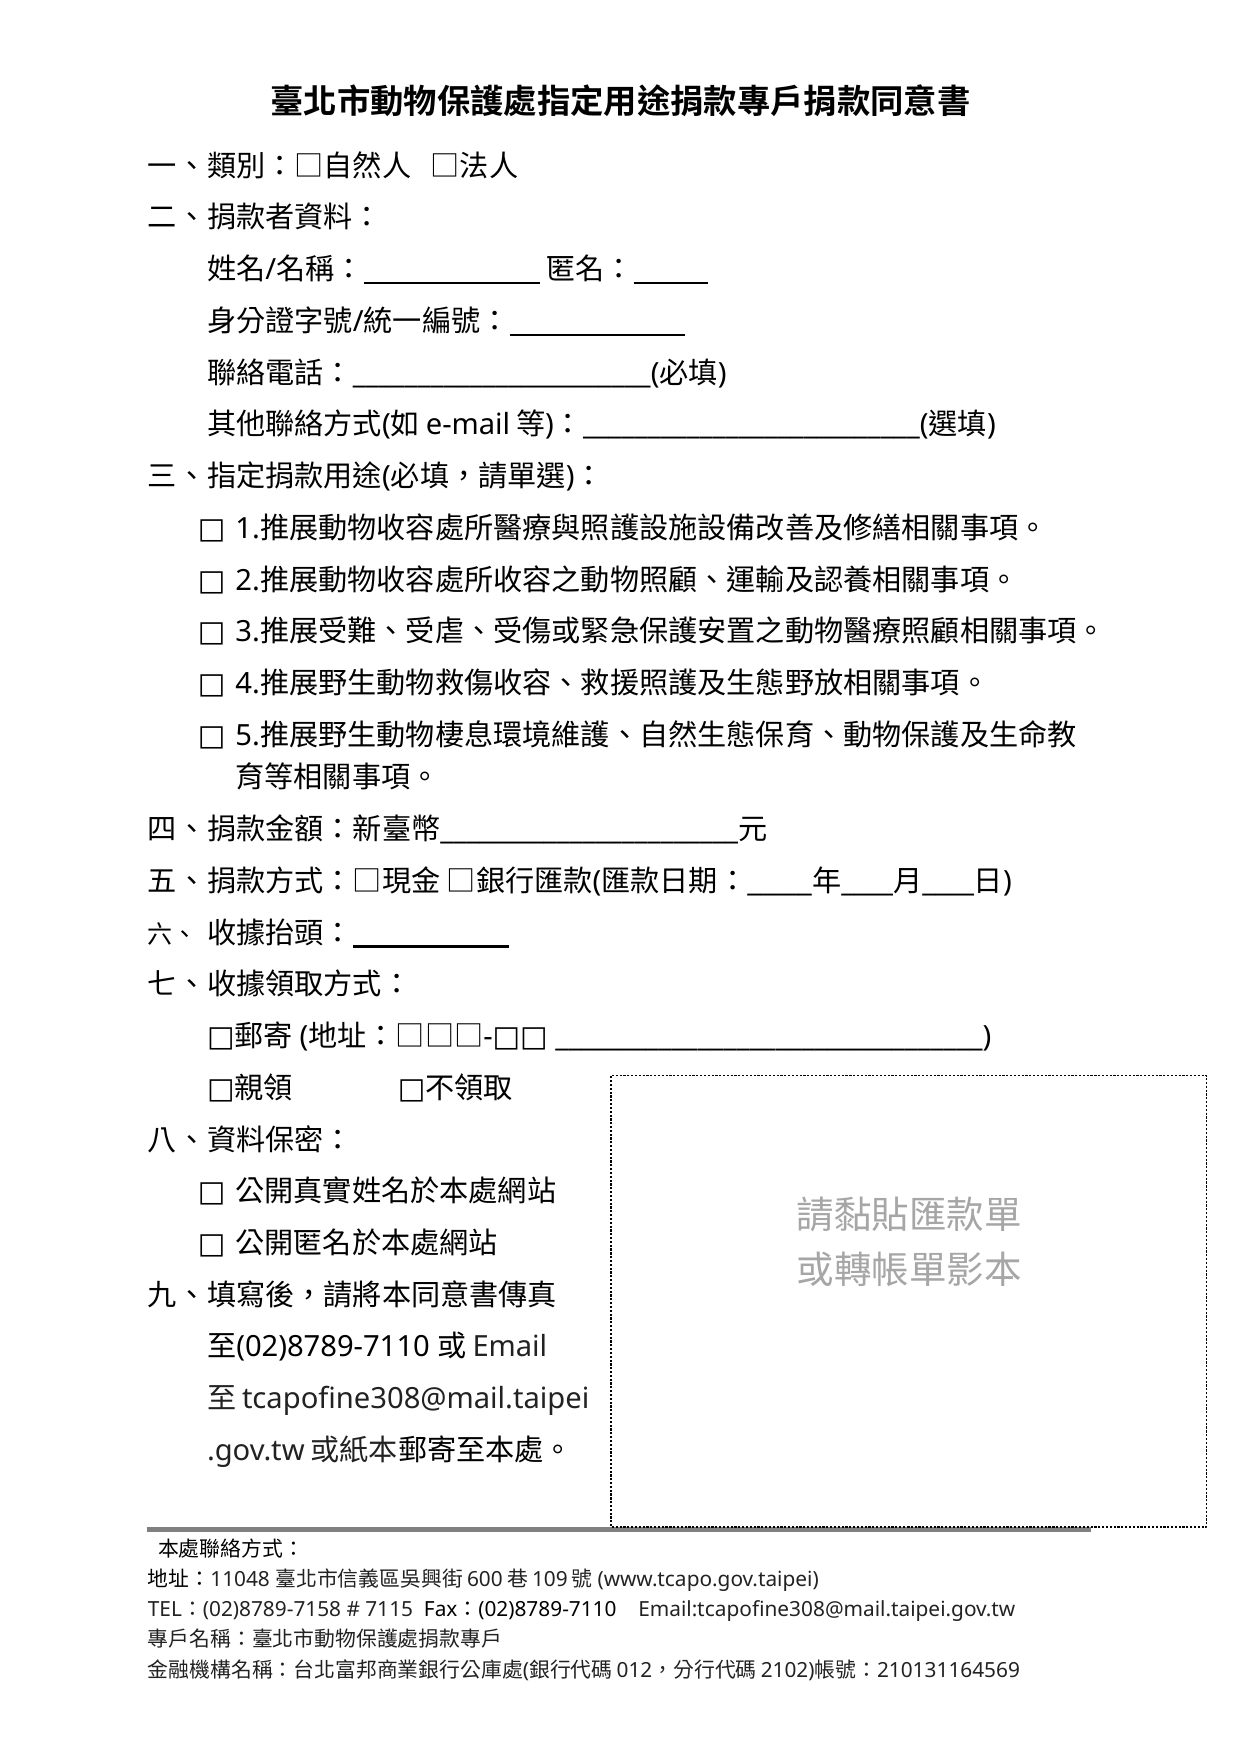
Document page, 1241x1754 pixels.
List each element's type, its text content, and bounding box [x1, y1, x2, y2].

text 姓名/名稱： 匿名： [207, 246, 1092, 288]
list 捐款者資料： [148, 194, 1092, 236]
list 公開真實姓名於本處網站 [198, 1168, 610, 1210]
list 捐款方式：□現金 □銀行匯款(匯款日期：_____年____月____日) [148, 857, 1092, 900]
text 或轉帳單影本 [626, 1239, 1192, 1294]
text □親領 □不領取 [207, 1064, 1092, 1107]
list 2.推展動物收容處所收容之動物照顧、運輸及認養相關事項。 [198, 556, 1092, 599]
text □郵寄 (地址：□□□-□□ _________________________________) [207, 1012, 1092, 1055]
list 資料保密： [148, 1116, 610, 1158]
text 聯絡電話：_______________________(必填) [207, 349, 1092, 392]
list 1.推展動物收容處所醫療與照護設施設備改善及修繕相關事項。 [198, 504, 1092, 547]
list 至tcapofine308@mail.taipei [148, 1375, 610, 1417]
list 4.推展野生動物救傷收容、救援照護及生態野放相關事項。 [198, 660, 1092, 702]
list 類別：□自然人 □法人 [148, 142, 1092, 184]
text 身分證字號/統一編號： [207, 297, 1092, 340]
list 填寫後，請將本同意書傳真 [148, 1271, 610, 1313]
list .gov.tw或紙本郵寄至本處。 [148, 1426, 610, 1469]
list 3.推展受難、受虐、受傷或緊急保護安置之動物醫療照顧相關事項。 [198, 608, 1092, 650]
text 請黏貼匯款單 [626, 1185, 1192, 1239]
text 臺北市動物保護處指定用途捐款專戶捐款同意書 [148, 65, 1092, 133]
list 收據領取方式： [148, 961, 1092, 1003]
text 其他聯絡方式(如e-mail等)：__________________________(選填) [207, 401, 1092, 443]
list 5.推展野生動物棲息環境維護、自然生態保育、動物保護及生命教育等相關事項。 [198, 712, 1092, 796]
list 指定捐款用途(必填，請單選)： [148, 453, 1092, 495]
list 收據抬頭： [148, 909, 1092, 951]
list 捐款金額：新臺幣_______________________元 [148, 806, 1092, 848]
list 至(02)8789-7110 或Email [148, 1323, 610, 1365]
list 公開匿名於本處網站 [198, 1219, 610, 1262]
